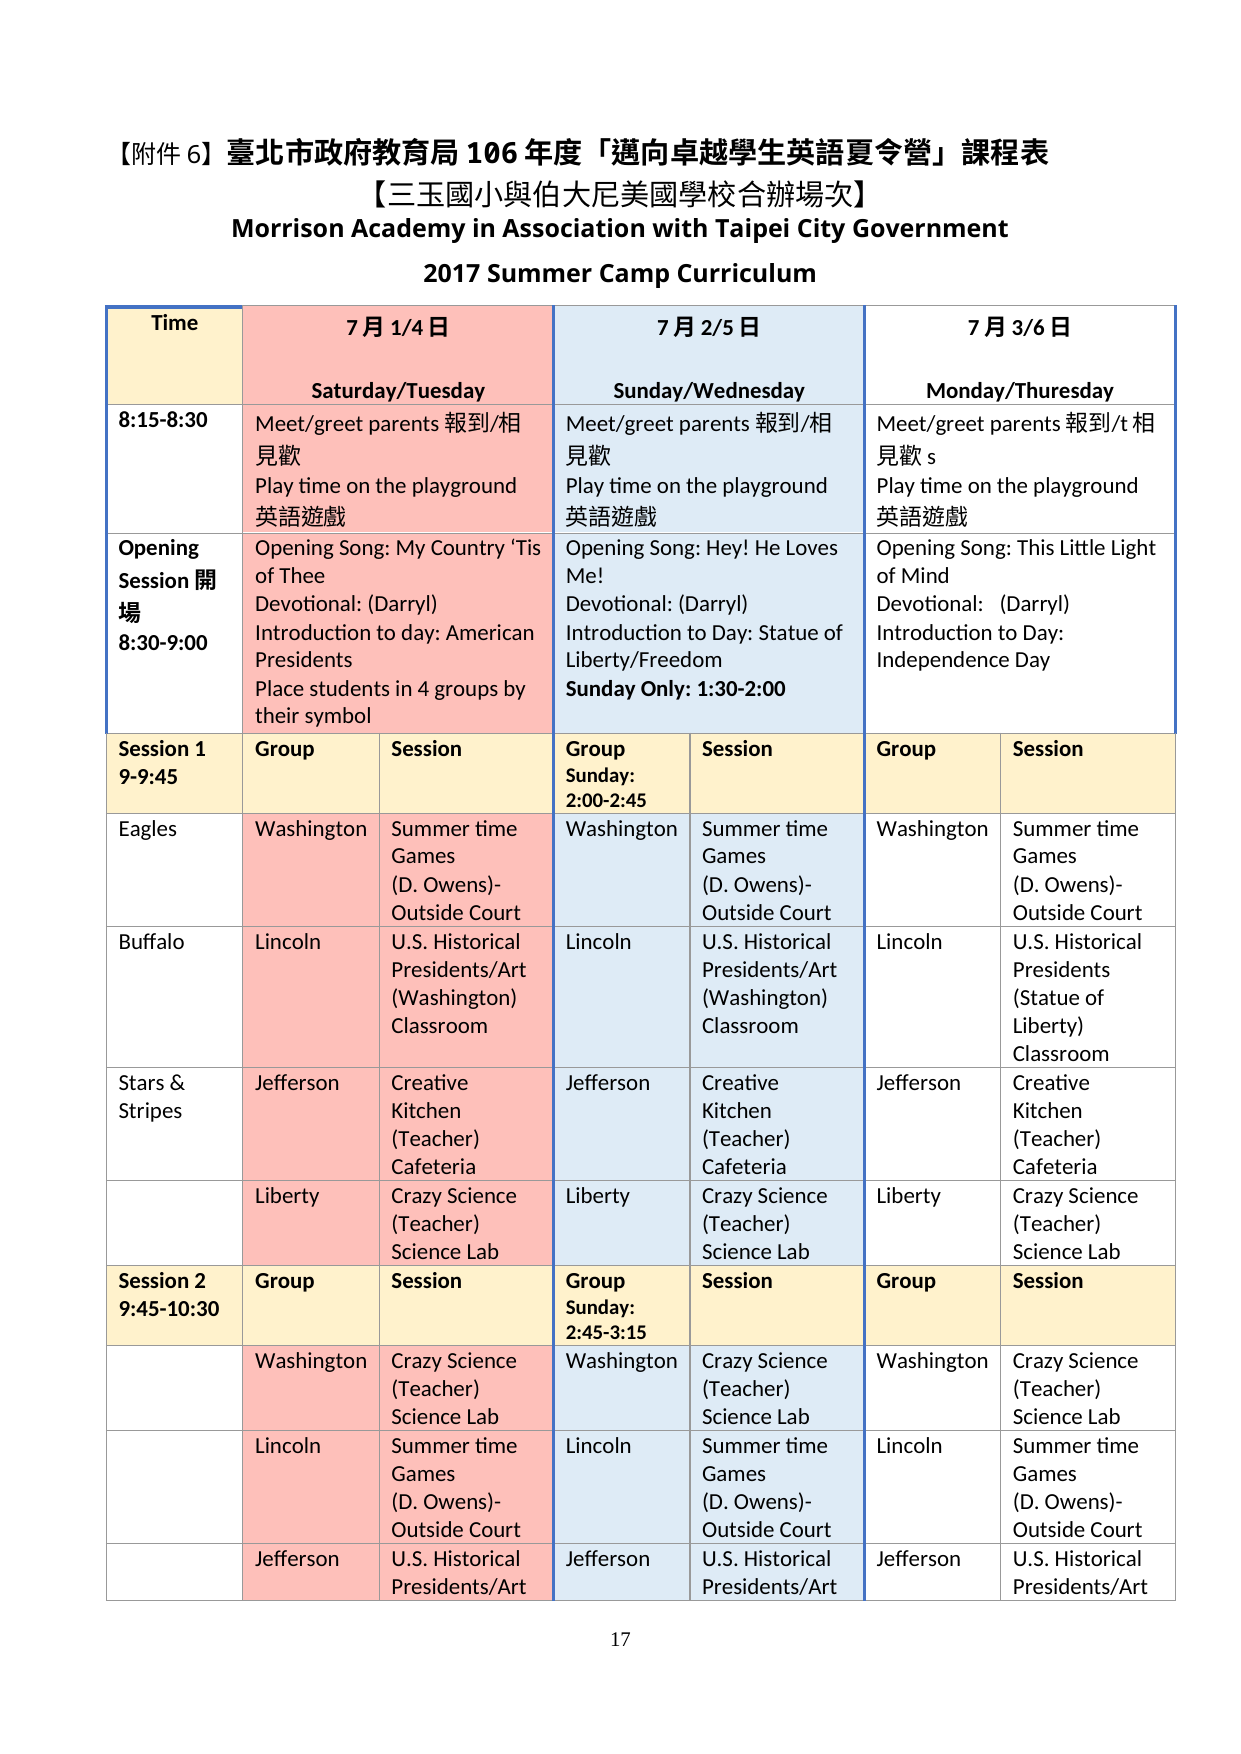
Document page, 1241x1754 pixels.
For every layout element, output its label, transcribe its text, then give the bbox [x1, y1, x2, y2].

table_cell Lincoln [866, 1431, 1000, 1543]
table_cell U.S. Historical Presidents/Art [380, 1544, 552, 1600]
table_cell Crazy Science (Teacher) Science Lab [691, 1346, 863, 1430]
table_cell Washington [555, 1346, 689, 1430]
table_cell Washington [555, 814, 689, 926]
table_cell Summer time Games (D. Owens)-Outside Court [380, 1431, 552, 1543]
table_cell Session [691, 1266, 863, 1345]
table_cell Washington [866, 814, 1000, 926]
table_cell Crazy Science (Teacher) Science Lab [691, 1181, 863, 1265]
table_cell Session [380, 1266, 552, 1345]
table_cell Summer time Games (D. Owens)-Outside Court [1001, 814, 1175, 926]
table_cell Group Sunday: 2:00-2:45 [555, 734, 689, 813]
table_cell [107, 1181, 242, 1265]
table_cell Buffalo [107, 927, 242, 1067]
text 【三玉國小與伯大尼美國學校合辦場次】 [106, 172, 1134, 214]
table_cell U.S. Historical Presidents/Art (Washington) Classroom [691, 927, 863, 1067]
text Morrison Academy in Association with Taipei City Government [106, 214, 1134, 243]
table_cell Creative Kitchen (Teacher) Cafeteria [691, 1068, 863, 1180]
table_cell Liberty [243, 1181, 379, 1265]
table_cell Crazy Science (Teacher) Science Lab [380, 1181, 552, 1265]
table_cell U.S. Historical Presidents/Art [691, 1544, 863, 1600]
table_cell Summer time Games (D. Owens)-Outside Court [691, 1431, 863, 1543]
table_cell 8:15-8:30 [108, 405, 242, 532]
table_cell Lincoln [243, 1431, 379, 1543]
table_cell Meet/greet parents報到/相見歡 Play time on the playground英語遊戲 [243, 405, 552, 532]
table_cell Creative Kitchen (Teacher) Cafeteria [380, 1068, 552, 1180]
table_cell Group [866, 734, 1000, 813]
table_cell Summer time Games (D. Owens)-Outside Court [380, 814, 552, 926]
table_cell Opening Session開場 8:30-9:00 [108, 534, 242, 733]
table_cell Meet/greet parents報到/相見歡 Play time on the playground英語遊戲 [555, 405, 863, 532]
table_cell Jefferson [243, 1068, 379, 1180]
table_cell Stars & Stripes [107, 1068, 242, 1180]
table_cell Session 2 9:45-10:30 [107, 1266, 242, 1345]
table_cell [107, 1431, 242, 1543]
table_cell Summer time Games (D. Owens)-Outside Court [1001, 1431, 1175, 1543]
table_cell Meet/greet parents報到/t相見歡s Play time on the playground英語遊戲 [866, 405, 1174, 532]
table_cell Crazy Science (Teacher) Science Lab [1001, 1346, 1175, 1430]
table_cell Lincoln [555, 1431, 689, 1543]
table_cell Eagles [107, 814, 242, 926]
table_cell Lincoln [866, 927, 1000, 1067]
table_cell Session 1 9-9:45 [107, 734, 242, 813]
table_cell U.S. Historical Presidents/Art (Washington) Classroom [380, 927, 552, 1067]
table_cell Session [1001, 734, 1175, 813]
table_cell Lincoln [555, 927, 689, 1067]
table_cell Jefferson [243, 1544, 379, 1600]
table_cell [107, 1544, 242, 1600]
table_cell Group [866, 1266, 1000, 1345]
table_cell Opening Song: This Little Light of Mind Devotional: (Darryl) Introduction to Day: Independence Day [866, 534, 1174, 733]
table_cell Opening Song: Hey! He Loves Me! Devotional: (Darryl) Introduction to Day: Statue of Liberty/Freedom Sunday Only: 1:30-2:00 [555, 534, 863, 733]
table_cell Washington [866, 1346, 1000, 1430]
table_cell U.S. Historical Presidents/Art [1001, 1544, 1175, 1600]
table_cell Liberty [555, 1181, 689, 1265]
table_cell Crazy Science (Teacher) Science Lab [380, 1346, 552, 1430]
table_cell Session [1001, 1266, 1175, 1345]
table_cell Washington [243, 1346, 379, 1430]
table_cell Washington [243, 814, 379, 926]
table_cell Session [380, 734, 552, 813]
table_header Time [108, 309, 242, 404]
table_cell Group [243, 734, 379, 813]
table_cell Jefferson [555, 1068, 689, 1180]
table_cell Jefferson [866, 1068, 1000, 1180]
table_cell Liberty [866, 1181, 1000, 1265]
table_cell Summer time Games (D. Owens)-Outside Court [691, 814, 863, 926]
table_cell Jefferson [555, 1544, 689, 1600]
table_cell Jefferson [866, 1544, 1000, 1600]
table_cell Lincoln [243, 927, 379, 1067]
table_header 7月1/4日 Saturday/Tuesday [243, 306, 552, 404]
text 2017 Summer Camp Curriculum [106, 259, 1134, 289]
table_header 7月3/6日 Monday/Thuresday [866, 306, 1174, 404]
table_cell Session [691, 734, 863, 813]
table_header 7月2/5日 Sunday/Wednesday [555, 306, 863, 404]
table_cell [107, 1346, 242, 1430]
table_cell U.S. Historical Presidents (Statue of Liberty) Classroom [1001, 927, 1175, 1067]
table_cell Group Sunday: 2:45-3:15 [555, 1266, 689, 1345]
table_cell Crazy Science (Teacher) Science Lab [1001, 1181, 1175, 1265]
table_cell Group [243, 1266, 379, 1345]
table_cell Opening Song: My Country ‘Tis of Thee Devotional: (Darryl) Introduction to day: American Presidents Place students in 4 groups by their symbol [243, 534, 552, 733]
table_cell Creative Kitchen (Teacher) Cafeteria [1001, 1068, 1175, 1180]
text 【附件6】臺北市政府教育局106年度「邁向卓越學生英語夏令營」課程表 [106, 130, 1134, 172]
